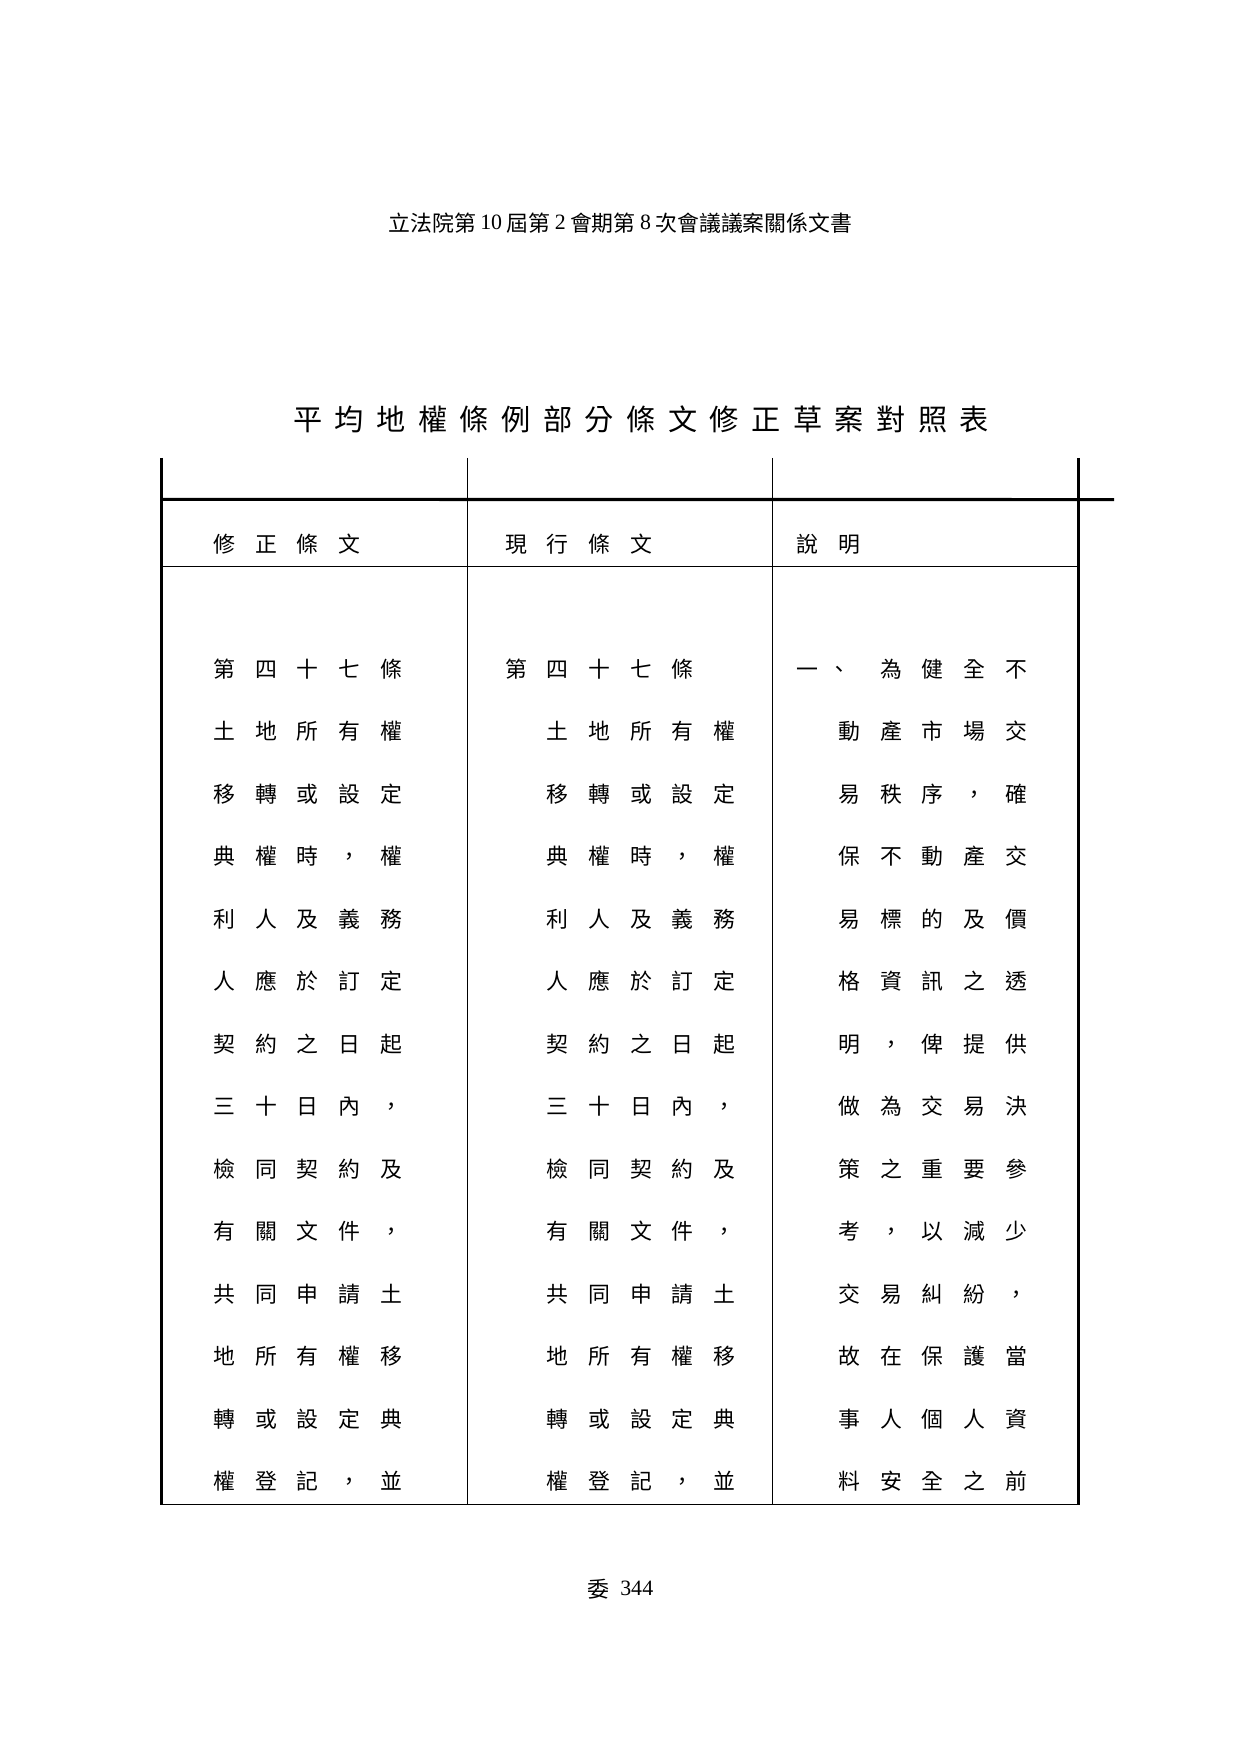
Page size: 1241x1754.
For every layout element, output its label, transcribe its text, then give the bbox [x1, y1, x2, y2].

table_header 平均地權條例部分條文修正草案對照表 [162, 313, 1078, 458]
table_cell 修正條文 [163, 501, 467, 566]
table_cell [468, 458, 772, 497]
table_cell 說明 [773, 502, 1077, 566]
table_cell 現行條文 [468, 502, 772, 566]
table_cell [773, 458, 1077, 498]
table_cell 第四十七條 土地所有權移轉或設定典權時，權利人及義務人應於訂定契約之日起三十日內，檢同契約及有關文件，共同申請土地所有權移轉或設定典權登記，並 [163, 567, 467, 1504]
table_cell 第四十七條 土地所有權移轉或設定典權時，權利人及義務人應於訂定契約之日起三十日內，檢同契約及有關文件，共同申請土地所有權移轉或設定典權登記，並 [468, 567, 772, 1504]
table_cell [163, 458, 467, 497]
table_cell 一、為健全不動產市場交易秩序，確保不動產交易標的及價格資訊之透明，俾提供做為交易決策之重要參考，以減少交易糾紛，故在保護當事人個人資料安全之前 [773, 567, 1077, 1504]
